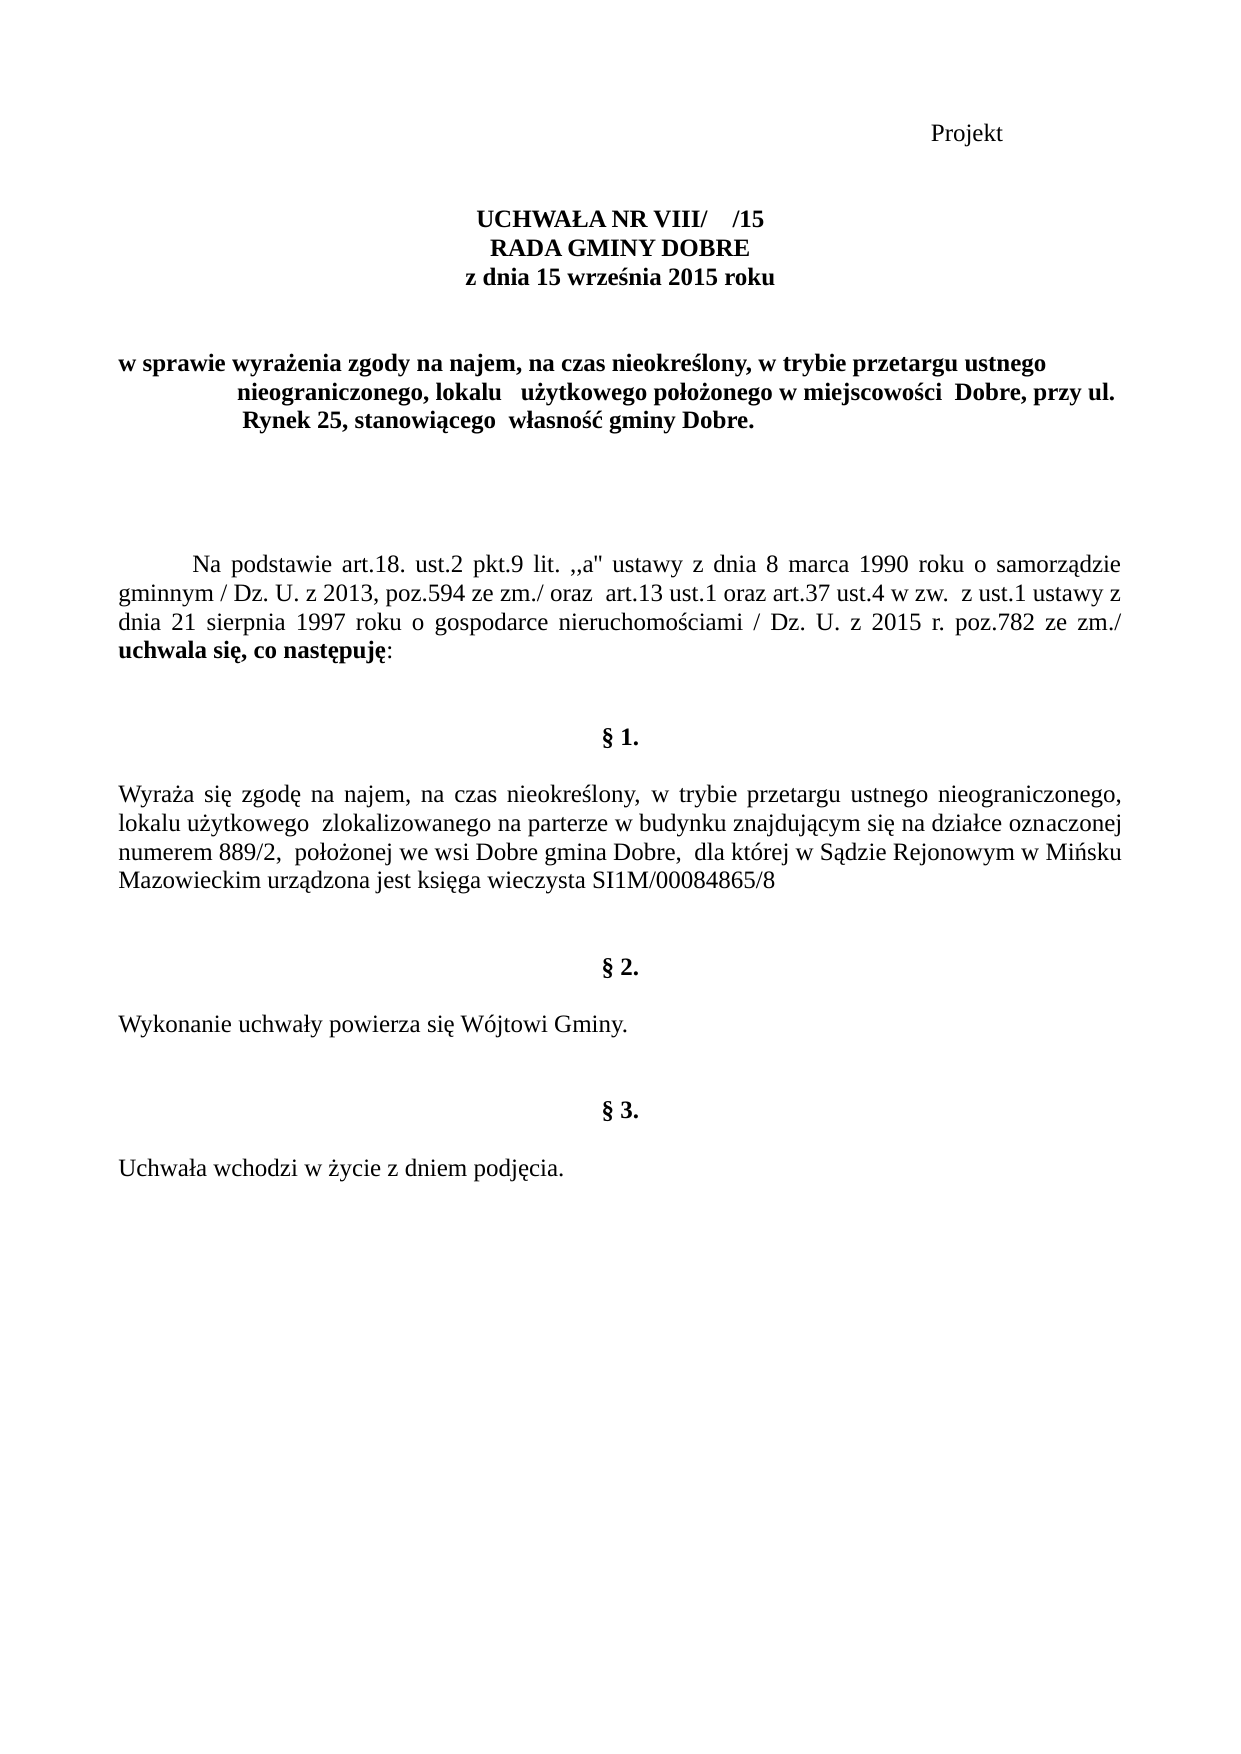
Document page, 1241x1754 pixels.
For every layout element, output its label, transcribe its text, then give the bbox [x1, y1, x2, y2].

text § 3. [118, 1096, 1122, 1124]
text Uchwała wchodzi w życie z dniem podjęcia. [118, 1153, 1122, 1182]
text § 2. [118, 952, 1122, 981]
text Wykonanie uchwały powierza się Wójtowi Gminy. [118, 1009, 1122, 1038]
text nieograniczonego, lokalu użytkowego położonego w miejscowości Dobre, przy ul. Rynek 25, stanowiącego własność gminy Dobre. [118, 377, 1122, 434]
text Wyraża się zgodę na najem, na czas nieokreślony, w trybie przetargu ustnego nieograniczonego, lokalu użytkowego zlokalizowanego na parterze w budynku znajdującym się na działce oznaczonej numerem 889/2, położonej we wsi Dobre gmina Dobre, dla której w Sądzie Rejonowym w Mińsku Mazowieckim urządzona jest księga wieczysta SI1M/00084865/8 [118, 779, 1122, 894]
text w sprawie wyrażenia zgody na najem, na czas nieokreślony, w trybie przetargu ustnego [118, 348, 1122, 377]
text Projekt [118, 118, 1122, 147]
text UCHWAŁA NR VIII/ /15 [118, 204, 1122, 233]
text RADA GMINY DOBRE [118, 233, 1122, 262]
text z dnia 15 września 2015 roku [118, 262, 1122, 291]
text § 1. [118, 722, 1122, 751]
text Na podstawie art.18. ust.2 pkt.9 lit. ,,a'' ustawy z dnia 8 marca 1990 roku o samorządzie gminnym / Dz. U. z 2013, poz.594 ze zm./ oraz art.13 ust.1 oraz art.37 ust.4 w zw. z ust.1 ustawy z dnia 21 sierpnia 1997 roku o gospodarce nieruchomościami / Dz. U. z 2015 r. poz.782 ze zm./ uchwala się, co następuję: [118, 549, 1122, 664]
